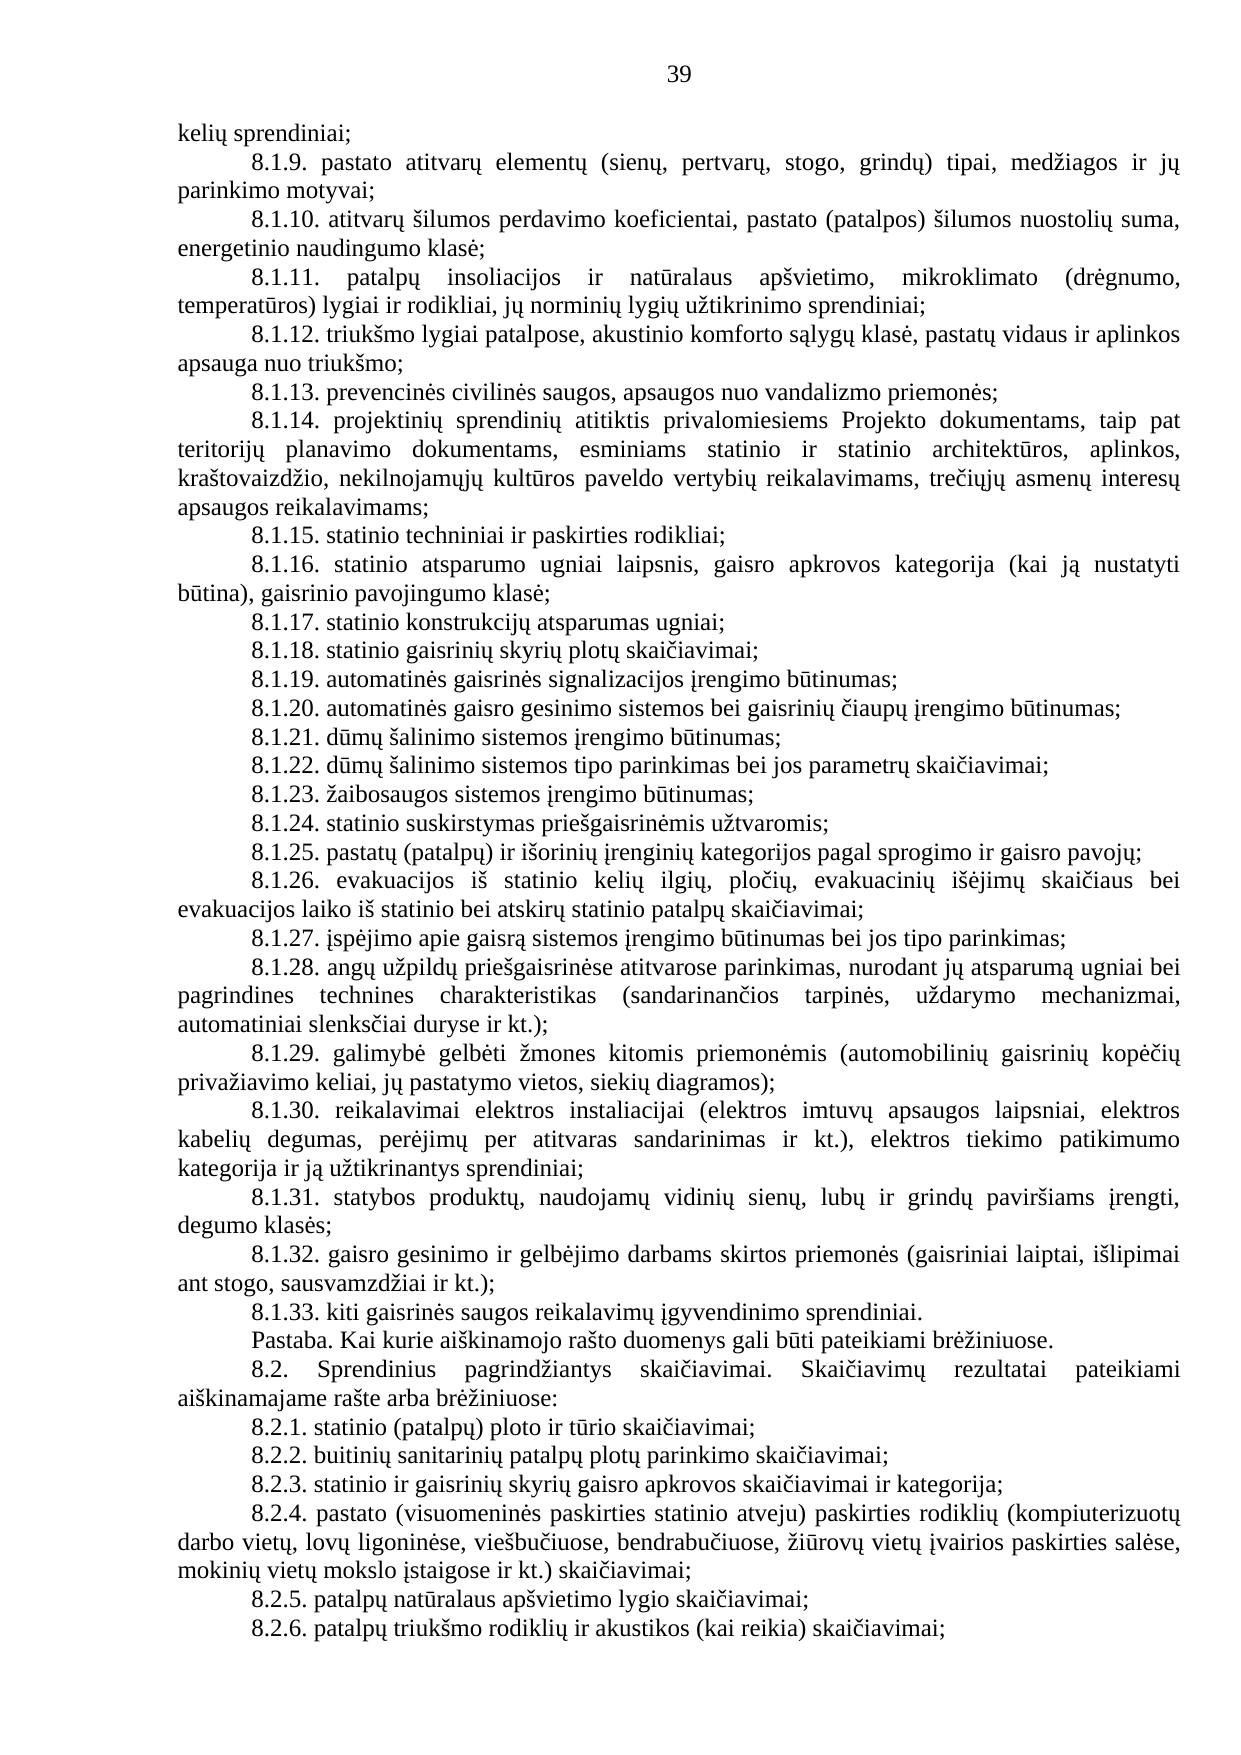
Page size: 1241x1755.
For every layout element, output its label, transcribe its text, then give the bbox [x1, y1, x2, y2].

text 8.2.4. pastato (visuomeninės paskirties statinio atveju) paskirties rodiklių (kompiuterizuotų darbo vietų, lovų ligoninėse, viešbučiuose, bendrabučiuose, žiūrovų vietų įvairios paskirties salėse, mokinių vietų mokslo įstaigose ir kt.) skaičiavimai; [177, 1498, 1181, 1584]
text 8.2.5. patalpų natūralaus apšvietimo lygio skaičiavimai; [177, 1584, 1181, 1613]
text 8.1.21. dūmų šalinimo sistemos įrengimo būtinumas; [177, 722, 1181, 751]
text 8.1.24. statinio suskirstymas priešgaisrinėmis užtvaromis; [177, 808, 1181, 837]
text 8.1.32. gaisro gesinimo ir gelbėjimo darbams skirtos priemonės (gaisriniai laiptai, išlipimai ant stogo, sausvamzdžiai ir kt.); [177, 1239, 1181, 1297]
text 8.1.9. pastato atitvarų elementų (sienų, pertvarų, stogo, grindų) tipai, medžiagos ir jų parinkimo motyvai; [177, 147, 1181, 204]
text 8.1.27. įspėjimo apie gaisrą sistemos įrengimo būtinumas bei jos tipo parinkimas; [177, 923, 1181, 952]
text 8.1.22. dūmų šalinimo sistemos tipo parinkimas bei jos parametrų skaičiavimai; [177, 751, 1181, 779]
text 8.1.15. statinio techniniai ir paskirties rodikliai; [177, 521, 1181, 549]
text 8.1.25. pastatų (patalpų) ir išorinių įrenginių kategorijos pagal sprogimo ir gaisro pavojų; [177, 837, 1181, 866]
text 8.2.6. patalpų triukšmo rodiklių ir akustikos (kai reikia) skaičiavimai; [177, 1613, 1181, 1642]
text 8.1.13. prevencinės civilinės saugos, apsaugos nuo vandalizmo priemonės; [177, 377, 1181, 406]
text 8.1.18. statinio gaisrinių skyrių plotų skaičiavimai; [177, 636, 1181, 664]
text 8.1.11. patalpų insoliacijos ir natūralaus apšvietimo, mikroklimato (drėgnumo, temperatūros) lygiai ir rodikliai, jų norminių lygių užtikrinimo sprendiniai; [177, 262, 1181, 319]
text 8.2. Sprendinius pagrindžiantys skaičiavimai. Skaičiavimų rezultatai pateikiami aiškinamajame rašte arba brėžiniuose: [177, 1354, 1181, 1412]
text 8.2.1. statinio (patalpų) ploto ir tūrio skaičiavimai; [177, 1412, 1181, 1441]
text 8.1.19. automatinės gaisrinės signalizacijos įrengimo būtinumas; [177, 664, 1181, 693]
text 8.1.33. kiti gaisrinės saugos reikalavimų įgyvendinimo sprendiniai. [177, 1297, 1181, 1326]
text 8.1.16. statinio atsparumo ugniai laipsnis, gaisro apkrovos kategorija (kai ją nustatyti būtina), gaisrinio pavojingumo klasė; [177, 549, 1181, 607]
text 8.1.12. triukšmo lygiai patalpose, akustinio komforto sąlygų klasė, pastatų vidaus ir aplinkos apsauga nuo triukšmo; [177, 319, 1181, 377]
text 8.2.2. buitinių sanitarinių patalpų plotų parinkimo skaičiavimai; [177, 1441, 1181, 1469]
text 8.1.28. angų užpildų priešgaisrinėse atitvarose parinkimas, nurodant jų atsparumą ugniai bei pagrindines technines charakteristikas (sandarinančios tarpinės, uždarymo mechanizmai, automatiniai slenksčiai duryse ir kt.); [177, 952, 1181, 1038]
text 8.1.26. evakuacijos iš statinio kelių ilgių, pločių, evakuacinių išėjimų skaičiaus bei evakuacijos laiko iš statinio bei atskirų statinio patalpų skaičiavimai; [177, 866, 1181, 923]
text 8.1.14. projektinių sprendinių atitiktis privalomiesiems Projekto dokumentams, taip pat teritorijų planavimo dokumentams, esminiams statinio ir statinio architektūros, aplinkos, kraštovaizdžio, nekilnojamųjų kultūros paveldo vertybių reikalavimams, trečiųjų asmenų interesų apsaugos reikalavimams; [177, 406, 1181, 521]
text 8.1.23. žaibosaugos sistemos įrengimo būtinumas; [177, 779, 1181, 808]
text 8.1.30. reikalavimai elektros instaliacijai (elektros imtuvų apsaugos laipsniai, elektros kabelių degumas, perėjimų per atitvaras sandarinimas ir kt.), elektros tiekimo patikimumo kategorija ir ją užtikrinantys sprendiniai; [177, 1096, 1181, 1182]
text 8.1.20. automatinės gaisro gesinimo sistemos bei gaisrinių čiaupų įrengimo būtinumas; [177, 693, 1181, 722]
text 8.1.31. statybos produktų, naudojamų vidinių sienų, lubų ir grindų paviršiams įrengti, degumo klasės; [177, 1182, 1181, 1239]
text 8.1.10. atitvarų šilumos perdavimo koeficientai, pastato (patalpos) šilumos nuostolių suma, energetinio naudingumo klasė; [177, 204, 1181, 262]
text 8.1.29. galimybė gelbėti žmones kitomis priemonėmis (automobilinių gaisrinių kopėčių privažiavimo keliai, jų pastatymo vietos, siekių diagramos); [177, 1038, 1181, 1096]
text 8.2.3. statinio ir gaisrinių skyrių gaisro apkrovos skaičiavimai ir kategorija; [177, 1469, 1181, 1498]
text 8.1.17. statinio konstrukcijų atsparumas ugniai; [177, 607, 1181, 636]
text Pastaba. Kai kurie aiškinamojo rašto duomenys gali būti pateikiami brėžiniuose. [177, 1326, 1181, 1354]
text kelių sprendiniai; [177, 118, 1181, 147]
